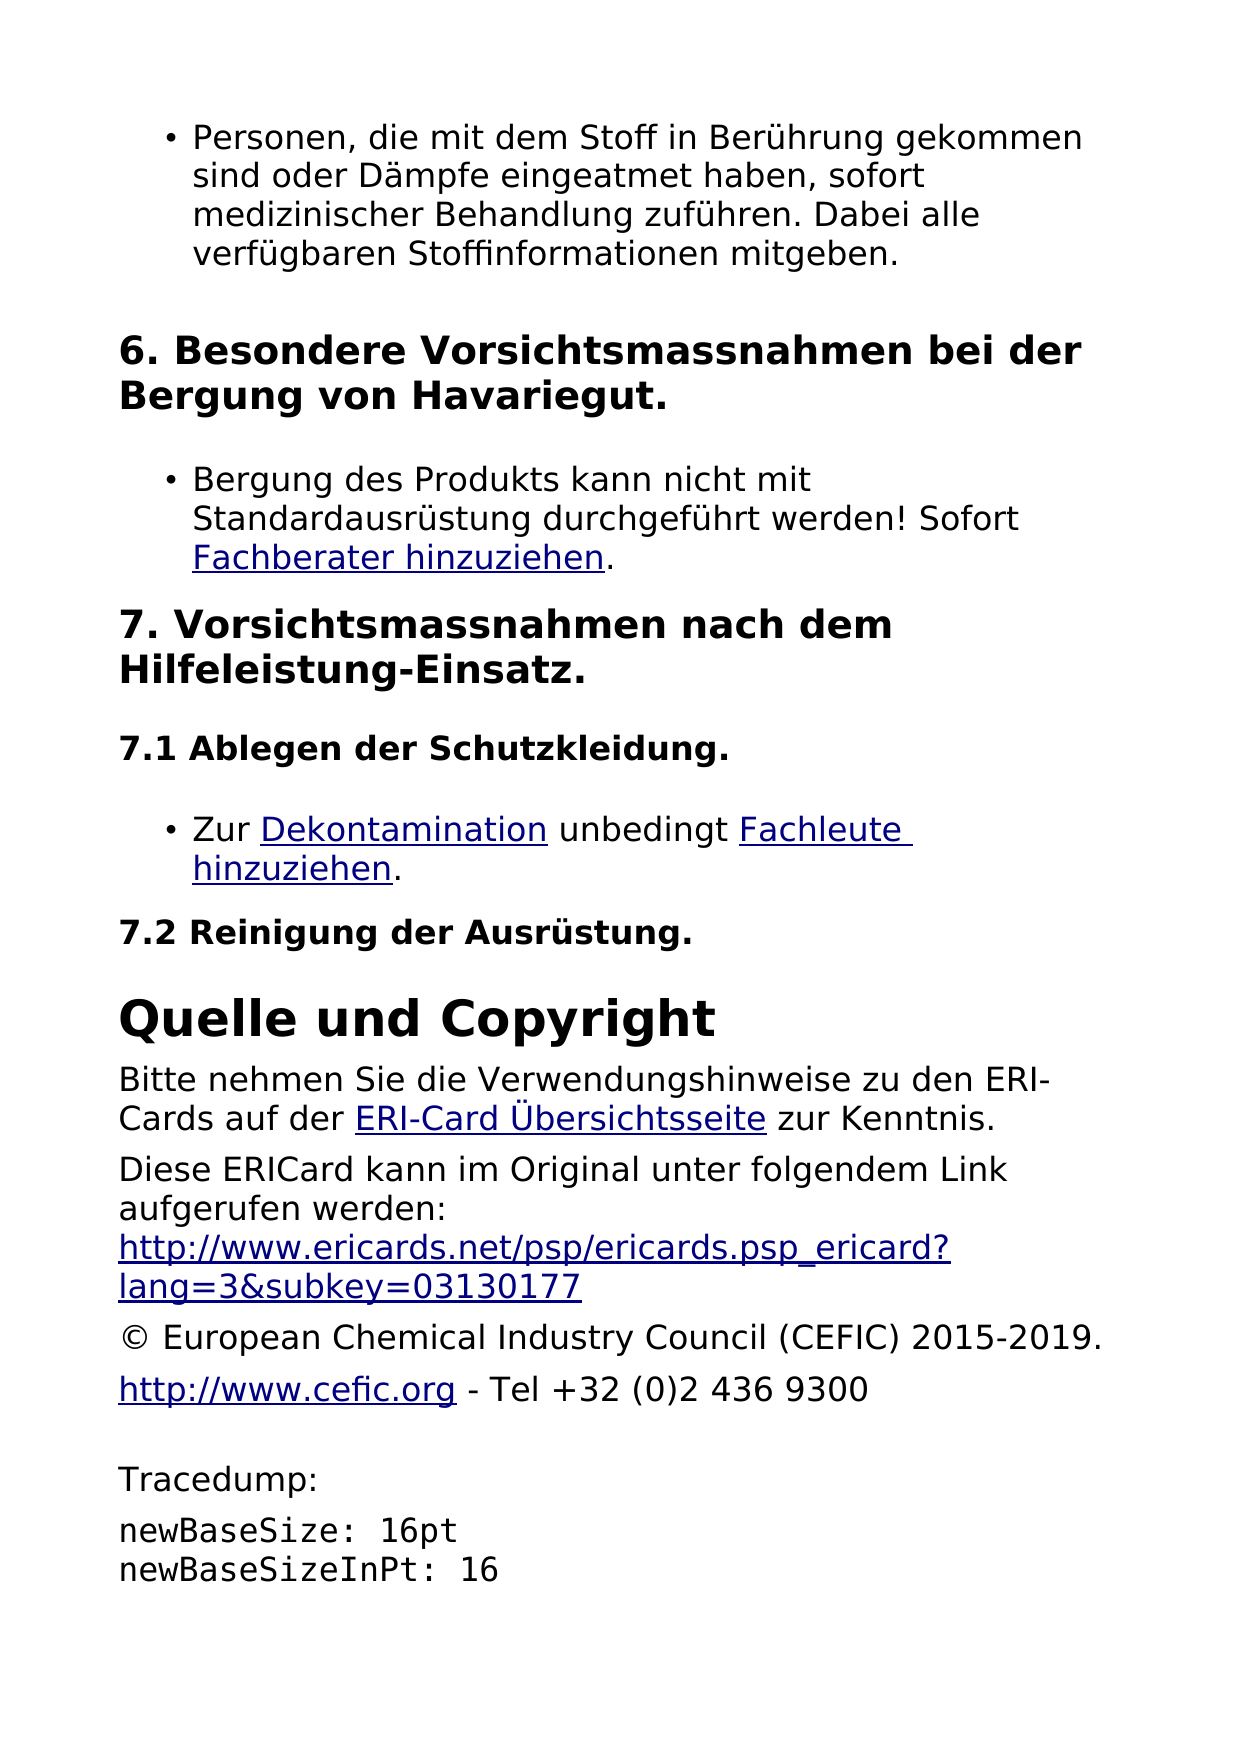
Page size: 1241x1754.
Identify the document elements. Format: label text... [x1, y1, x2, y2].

list Bergung des Produkts kann nicht mit Standardausrüstung durchgeführt werden! Sofort Fachberater hinzuziehen. [177, 460, 1122, 577]
subtitle 7. Vorsichtsmassnahmen nach dem Hilfeleistung-Einsatz. [118, 602, 1122, 692]
text http://www.cefic.org - Tel +32 (0)2 436 9300 [118, 1370, 1122, 1409]
text newBaseSize: 16pt newBaseSizeInPt: 16 [118, 1512, 1122, 1589]
list Personen, die mit dem Stoff in Berührung gekommen sind oder Dämpfe eingeatmet haben, sofort medizinischer Behandlung zuführen. Dabei alle verfügbaren Stoffinformationen mitgeben. [177, 118, 1122, 273]
subtitle 7.1 Ablegen der Schutzkleidung. [118, 730, 1122, 769]
list Zur Dekontamination unbedingt Fachleute hinzuziehen. [177, 811, 1122, 888]
subtitle Quelle und Copyright [118, 990, 1122, 1048]
text © European Chemical Industry Council (CEFIC) 2015-2019. [118, 1319, 1122, 1357]
text Tracedump: [118, 1421, 1122, 1499]
subtitle 7.2 Reinigung der Ausrüstung. [118, 913, 1122, 952]
text Diese ERICard kann im Original unter folgendem Link aufgerufen werden: http://www.ericards.net/psp/ericards.psp_ericard?lang=3&subkey=03130177 [118, 1151, 1122, 1306]
text Bitte nehmen Sie die Verwendungshinweise zu den ERI-Cards auf der ERI-Card Übersichtsseite zur Kenntnis. [118, 1061, 1122, 1138]
subtitle 6. Besondere Vorsichtsmassnahmen bei der Bergung von Havariegut. [118, 328, 1122, 418]
